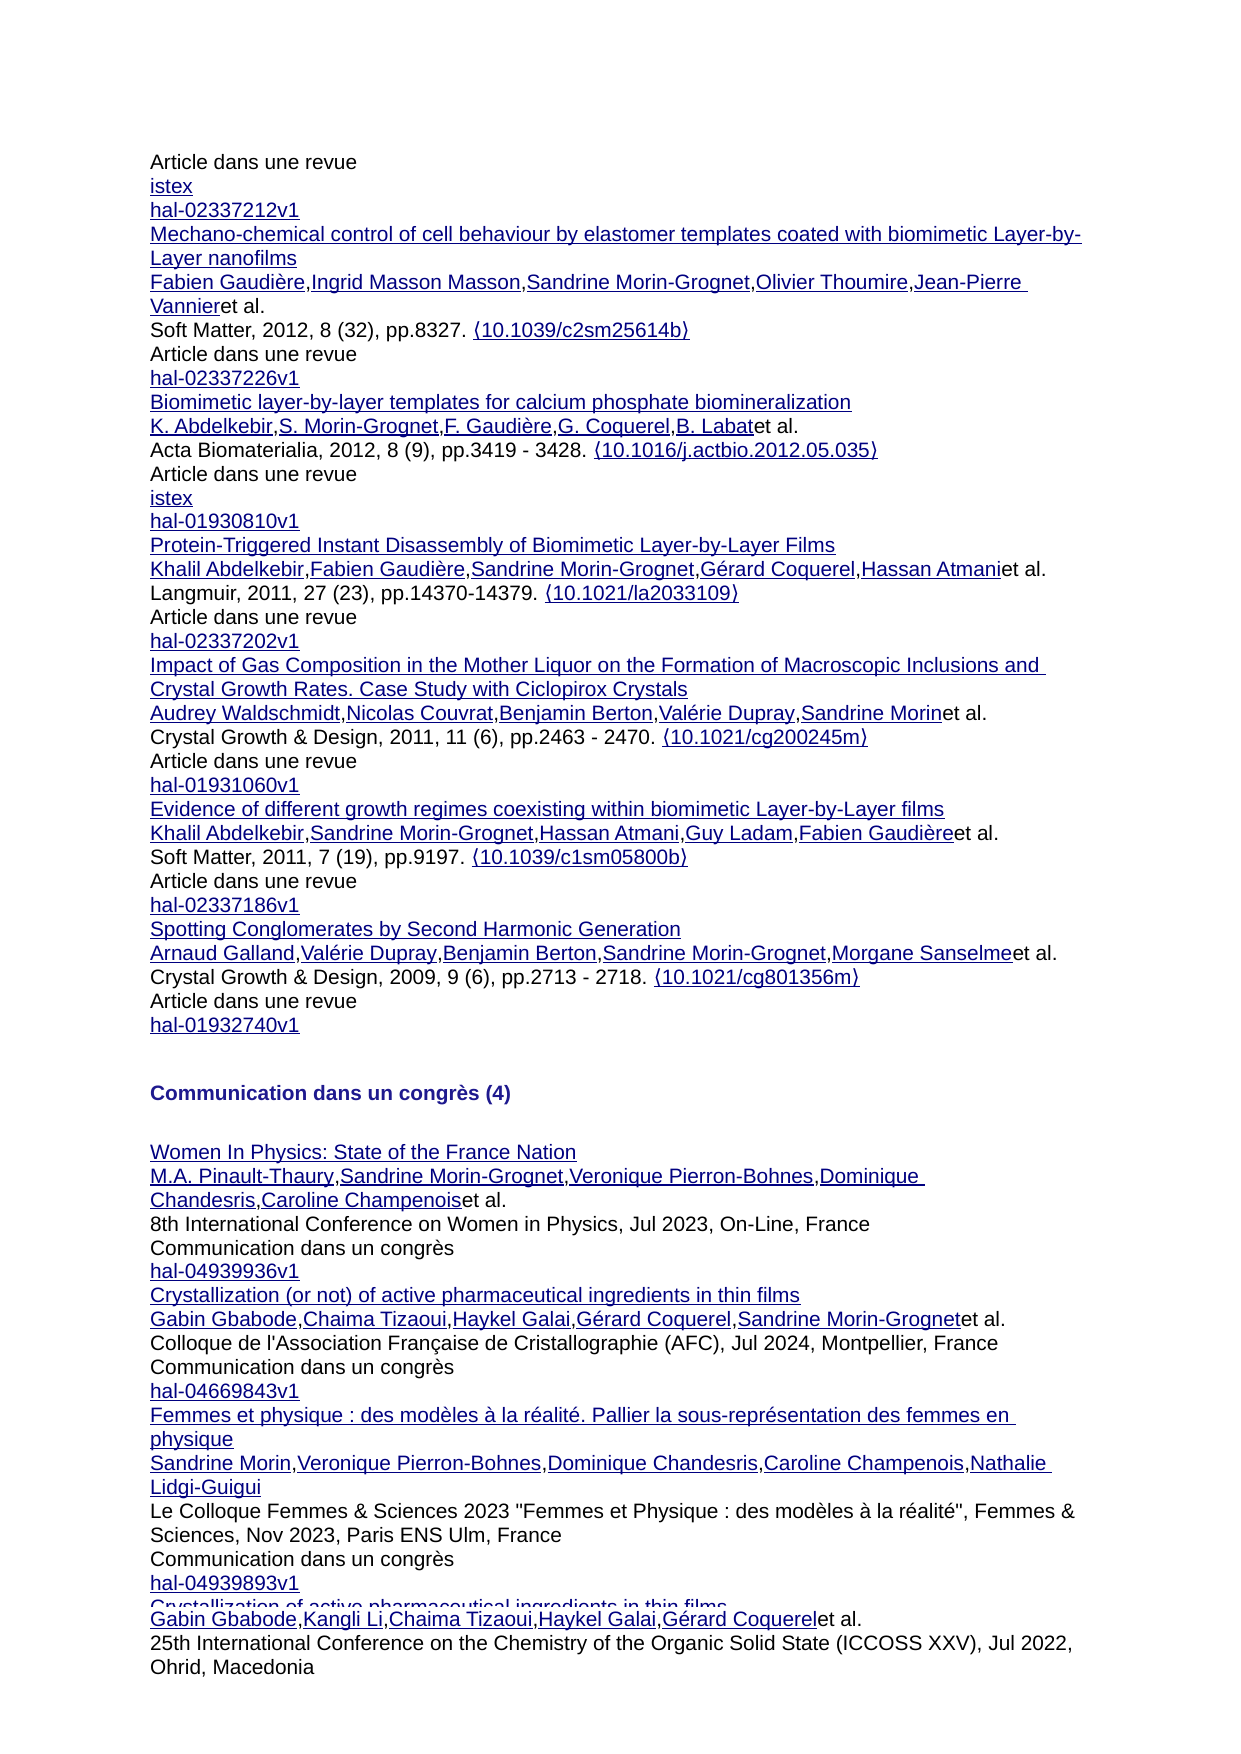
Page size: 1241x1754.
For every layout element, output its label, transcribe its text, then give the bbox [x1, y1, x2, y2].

table_cell Crystallization of active pharmaceutical ingredients in thin films Gabin Gbabode,Kangli Li,Chaima Tizaoui,Haykel Galai,Gérard Coquerelet al. 25th International Conference on the Chemistry of the Organic Solid State (ICCOSS XXV), Jul 2022, Ohrid, Macedonia [150, 1595, 1090, 1679]
table_cell Impact of Gas Composition in the Mother Liquor on the Formation of Macroscopic Inclusions and Crystal Growth Rates. Case Study with Ciclopirox Crystals Audrey Waldschmidt,Nicolas Couvrat,Benjamin Berton,Valérie Dupray,Sandrine Morinet al. Crystal Growth & Design, 2011, 11 (6), pp.2463 - 2470. ⟨10.1021/cg200245m⟩ Article dans une revue hal-01931060v1 [150, 653, 1090, 797]
table_cell Evidence of different growth regimes coexisting within biomimetic Layer-by-Layer films Khalil Abdelkebir,Sandrine Morin-Grognet,Hassan Atmani,Guy Ladam,Fabien Gaudièreet al. Soft Matter, 2011, 7 (19), pp.9197. ⟨10.1039/c1sm05800b⟩ Article dans une revue hal-02337186v1 [150, 797, 1090, 917]
table_cell Biomimetic layer-by-layer templates for calcium phosphate biomineralization K. Abdelkebir,S. Morin-Grognet,F. Gaudière,G. Coquerel,B. Labatet al. Acta Biomaterialia, 2012, 8 (9), pp.3419 - 3428. ⟨10.1016/j.actbio.2012.05.035⟩ Article dans une revue istex hal-01930810v1 [150, 390, 1090, 533]
table_cell Mechano-chemical control of cell behaviour by elastomer templates coated with biomimetic Layer-by-Layer nanofilms Fabien Gaudière,Ingrid Masson Masson,Sandrine Morin-Grognet,Olivier Thoumire,Jean-Pierre Vannieret al. Soft Matter, 2012, 8 (32), pp.8327. ⟨10.1039/c2sm25614b⟩ Article dans une revue hal-02337226v1 [150, 222, 1090, 389]
table_cell Spotting Conglomerates by Second Harmonic Generation Arnaud Galland,Valérie Dupray,Benjamin Berton,Sandrine Morin-Grognet,Morgane Sanselmeet al. Crystal Growth & Design, 2009, 9 (6), pp.2713 - 2718. ⟨10.1021/cg801356m⟩ Article dans une revue hal-01932740v1 [150, 917, 1090, 1036]
table_cell Protein-Triggered Instant Disassembly of Biomimetic Layer-by-Layer Films Khalil Abdelkebir,Fabien Gaudière,Sandrine Morin-Grognet,Gérard Coquerel,Hassan Atmaniet al. Langmuir, 2011, 27 (23), pp.14370-14379. ⟨10.1021/la2033109⟩ Article dans une revue hal-02337202v1 [150, 533, 1090, 653]
table_cell Crystallization (or not) of active pharmaceutical ingredients in thin films Gabin Gbabode,Chaima Tizaoui,Haykel Galai,Gérard Coquerel,Sandrine Morin-Grognetet al. Colloque de l'Association Française de Cristallographie (AFC), Jul 2024, Montpellier, France Communication dans un congrès hal-04669843v1 [150, 1283, 1090, 1403]
table_cell Article dans une revue istex hal-02337212v1 [150, 150, 1090, 222]
table_cell Femmes et physique : des modèles à la réalité. Pallier la sous-représentation des femmes en physique Sandrine Morin,Veronique Pierron-Bohnes,Dominique Chandesris,Caroline Champenois,Nathalie Lidgi-Guigui Le Colloque Femmes & Sciences 2023 "Femmes et Physique : des modèles à la réalité", Femmes & Sciences, Nov 2023, Paris ENS Ulm, France Communication dans un congrès hal-04939893v1 [150, 1403, 1090, 1595]
subtitle Communication dans un congrès (4) [150, 1081, 1090, 1105]
table_header Women In Physics: State of the France Nation M.A. Pinault-Thaury,Sandrine Morin-Grognet,Veronique Pierron-Bohnes,Dominique Chandesris,Caroline Champenoiset al. 8th International Conference on Women in Physics, Jul 2023, On-Line, France Communication dans un congrès hal-04939936v1 [150, 1140, 1090, 1283]
